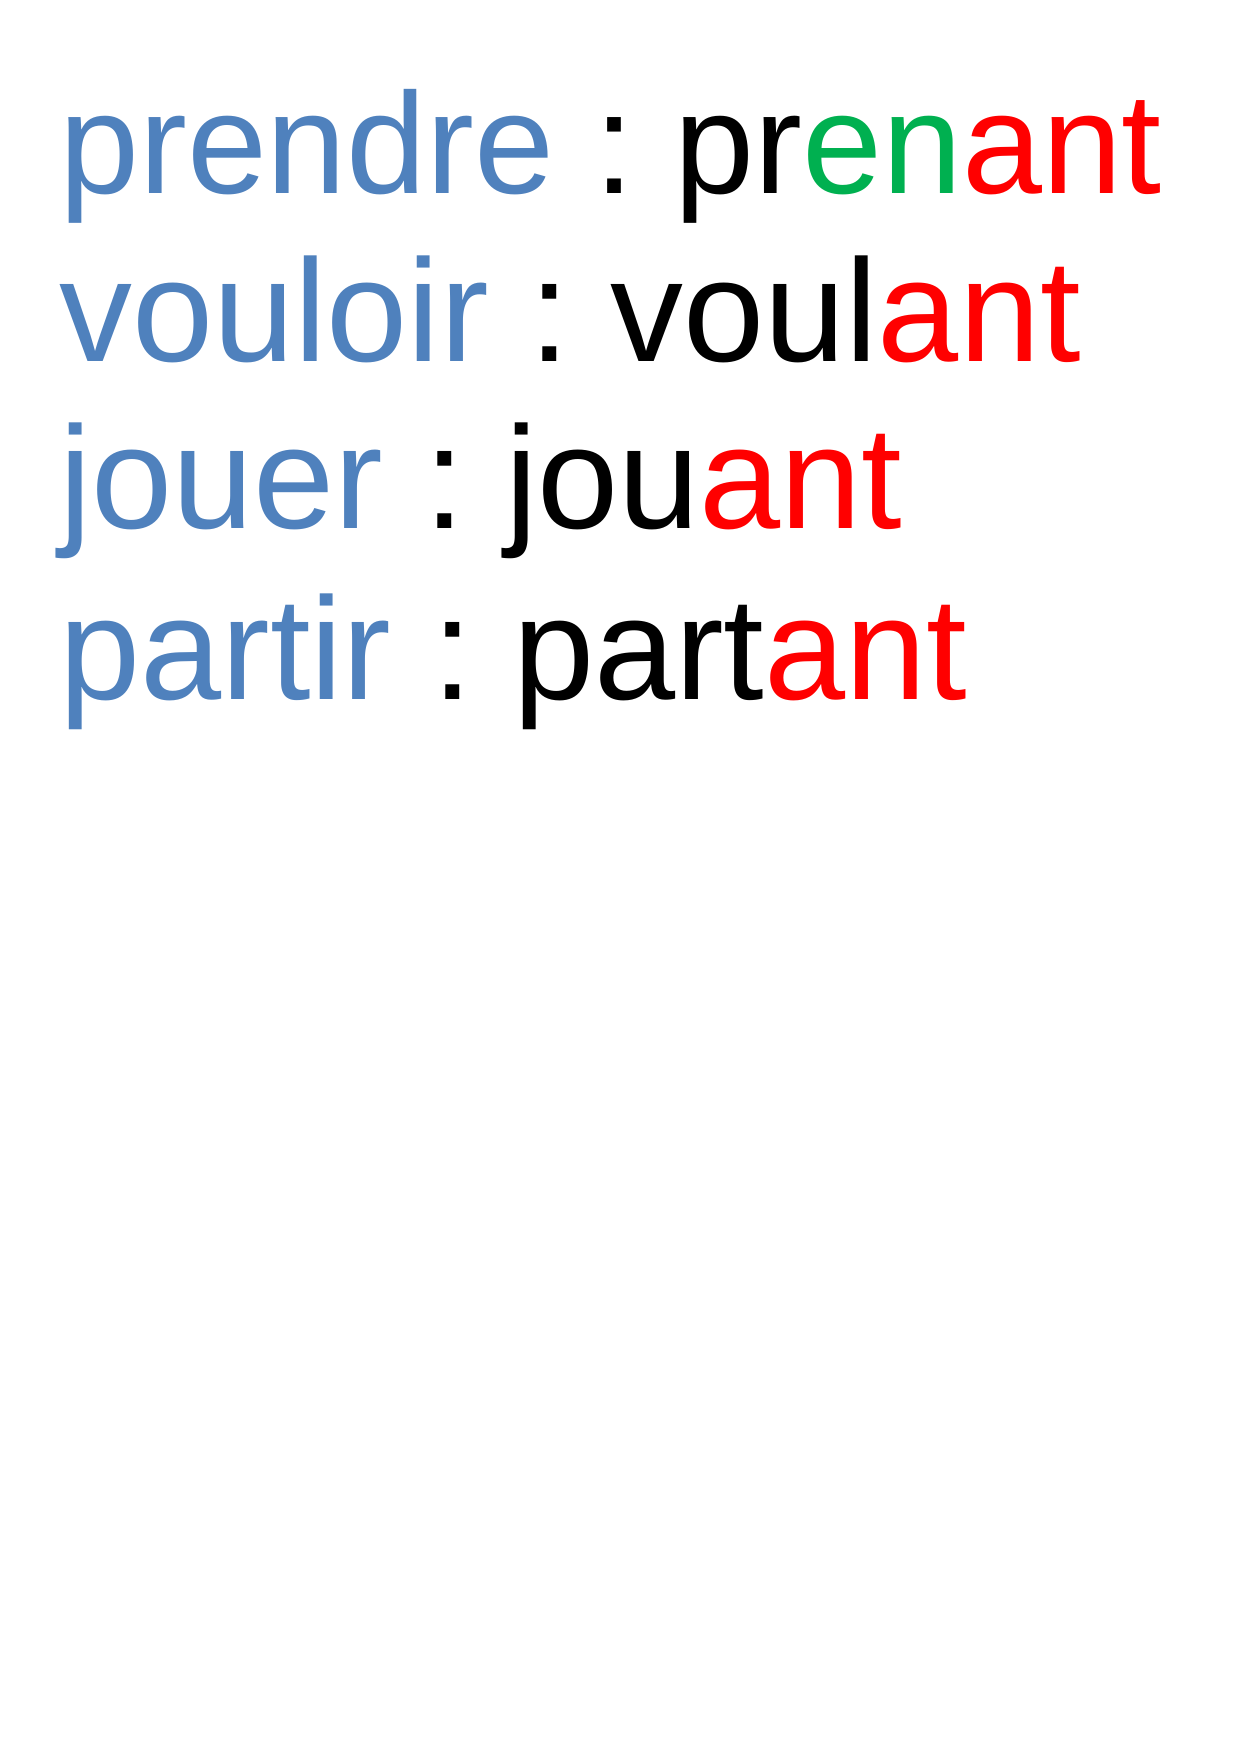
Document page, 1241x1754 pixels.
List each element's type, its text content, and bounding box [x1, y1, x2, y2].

text partir : partant [59, 563, 1181, 730]
text prendre : prenant [59, 59, 1181, 224]
text vouloir : voulant [59, 224, 1181, 392]
text jouer : jouant [59, 392, 1181, 560]
